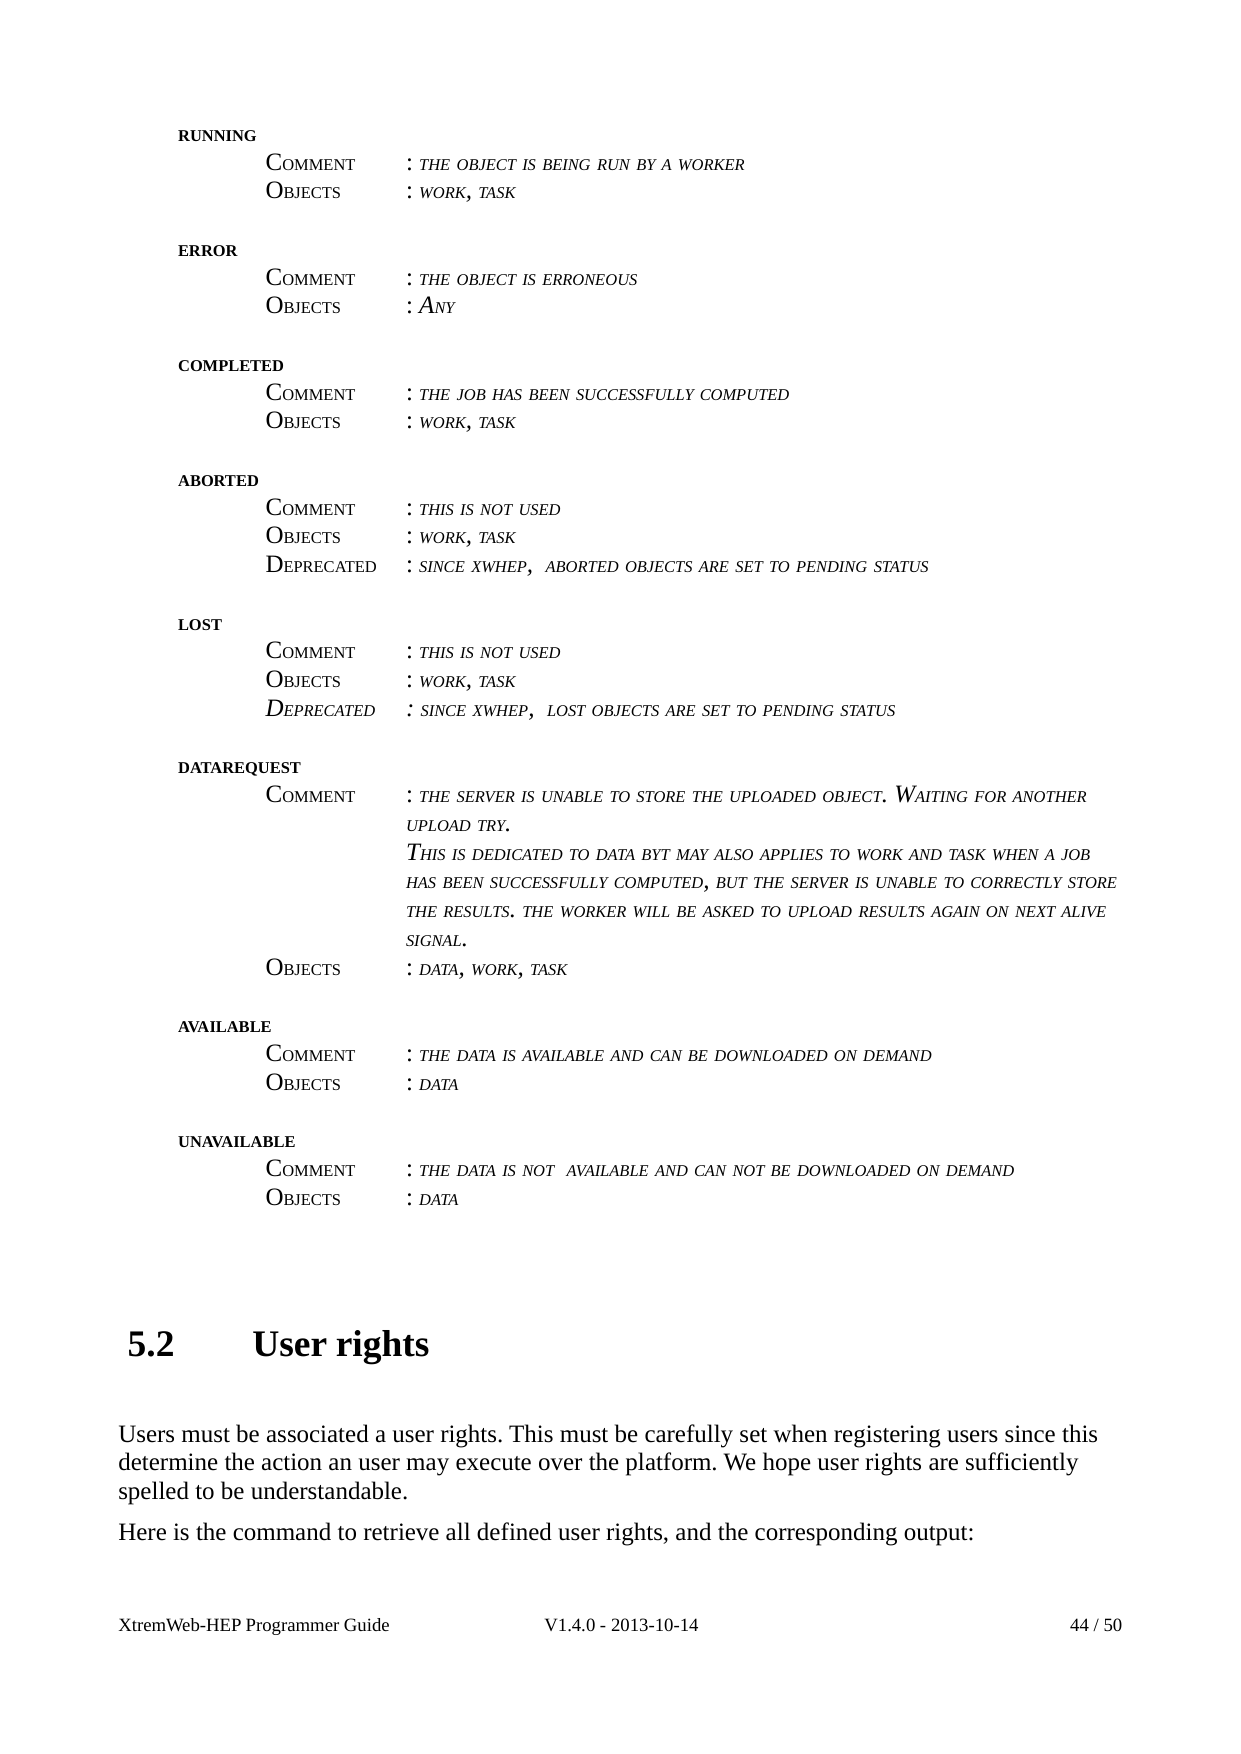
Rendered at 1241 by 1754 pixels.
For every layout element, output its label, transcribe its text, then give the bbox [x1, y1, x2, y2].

text Objects : work, task [265, 664, 1122, 693]
text Comment : the object is erroneous [265, 262, 1122, 291]
text error [178, 233, 1122, 262]
text unavailable [178, 1124, 1122, 1153]
text Deprecated : since xwhep, lost objects are set to pending status [265, 693, 1122, 722]
text running [178, 118, 1122, 147]
text Comment : the job has been successfully computed [265, 377, 1122, 406]
subtitle User rights [118, 1322, 1122, 1365]
text datarequest [178, 751, 1122, 779]
text Objects : work, task [265, 521, 1122, 549]
text Objects : data [265, 1067, 1122, 1096]
text Here is the command to retrieve all defined user rights, and the corresponding output: [118, 1517, 1122, 1546]
text available [178, 1009, 1122, 1038]
text Objects : work, task [265, 406, 1122, 434]
text Objects : work, task [265, 176, 1122, 204]
text Comment : the object is being run by a worker [265, 147, 1122, 176]
text completed [178, 348, 1122, 377]
text Comment : the data is available and can be downloaded on demand [265, 1038, 1122, 1067]
text Deprecated : since xwhep, aborted objects are set to pending status [265, 549, 1122, 578]
text Objects : data, work, task [265, 952, 1122, 981]
text Comment : this is not used [265, 492, 1122, 521]
text Objects : Any [265, 291, 1122, 319]
text Comment : this is not used [265, 636, 1122, 664]
text lost [178, 607, 1122, 636]
text aborted [178, 463, 1122, 492]
text Comment : the server is unable to store the uploaded object. Waiting for another upload try. This is dedicated to data byt may also applies to work and task when a job has been successfully computed, but the server is unable to correctly store the results. the worker will be asked to upload results again on next alive signal. [265, 779, 1122, 952]
text Objects : data [265, 1182, 1122, 1211]
text Users must be associated a user rights. This must be carefully set when registering users since this determine the action an user may execute over the platform. We hope user rights are sufficiently spelled to be understandable. [118, 1419, 1122, 1505]
text Comment : the data is not available and can not be downloaded on demand [265, 1153, 1122, 1182]
